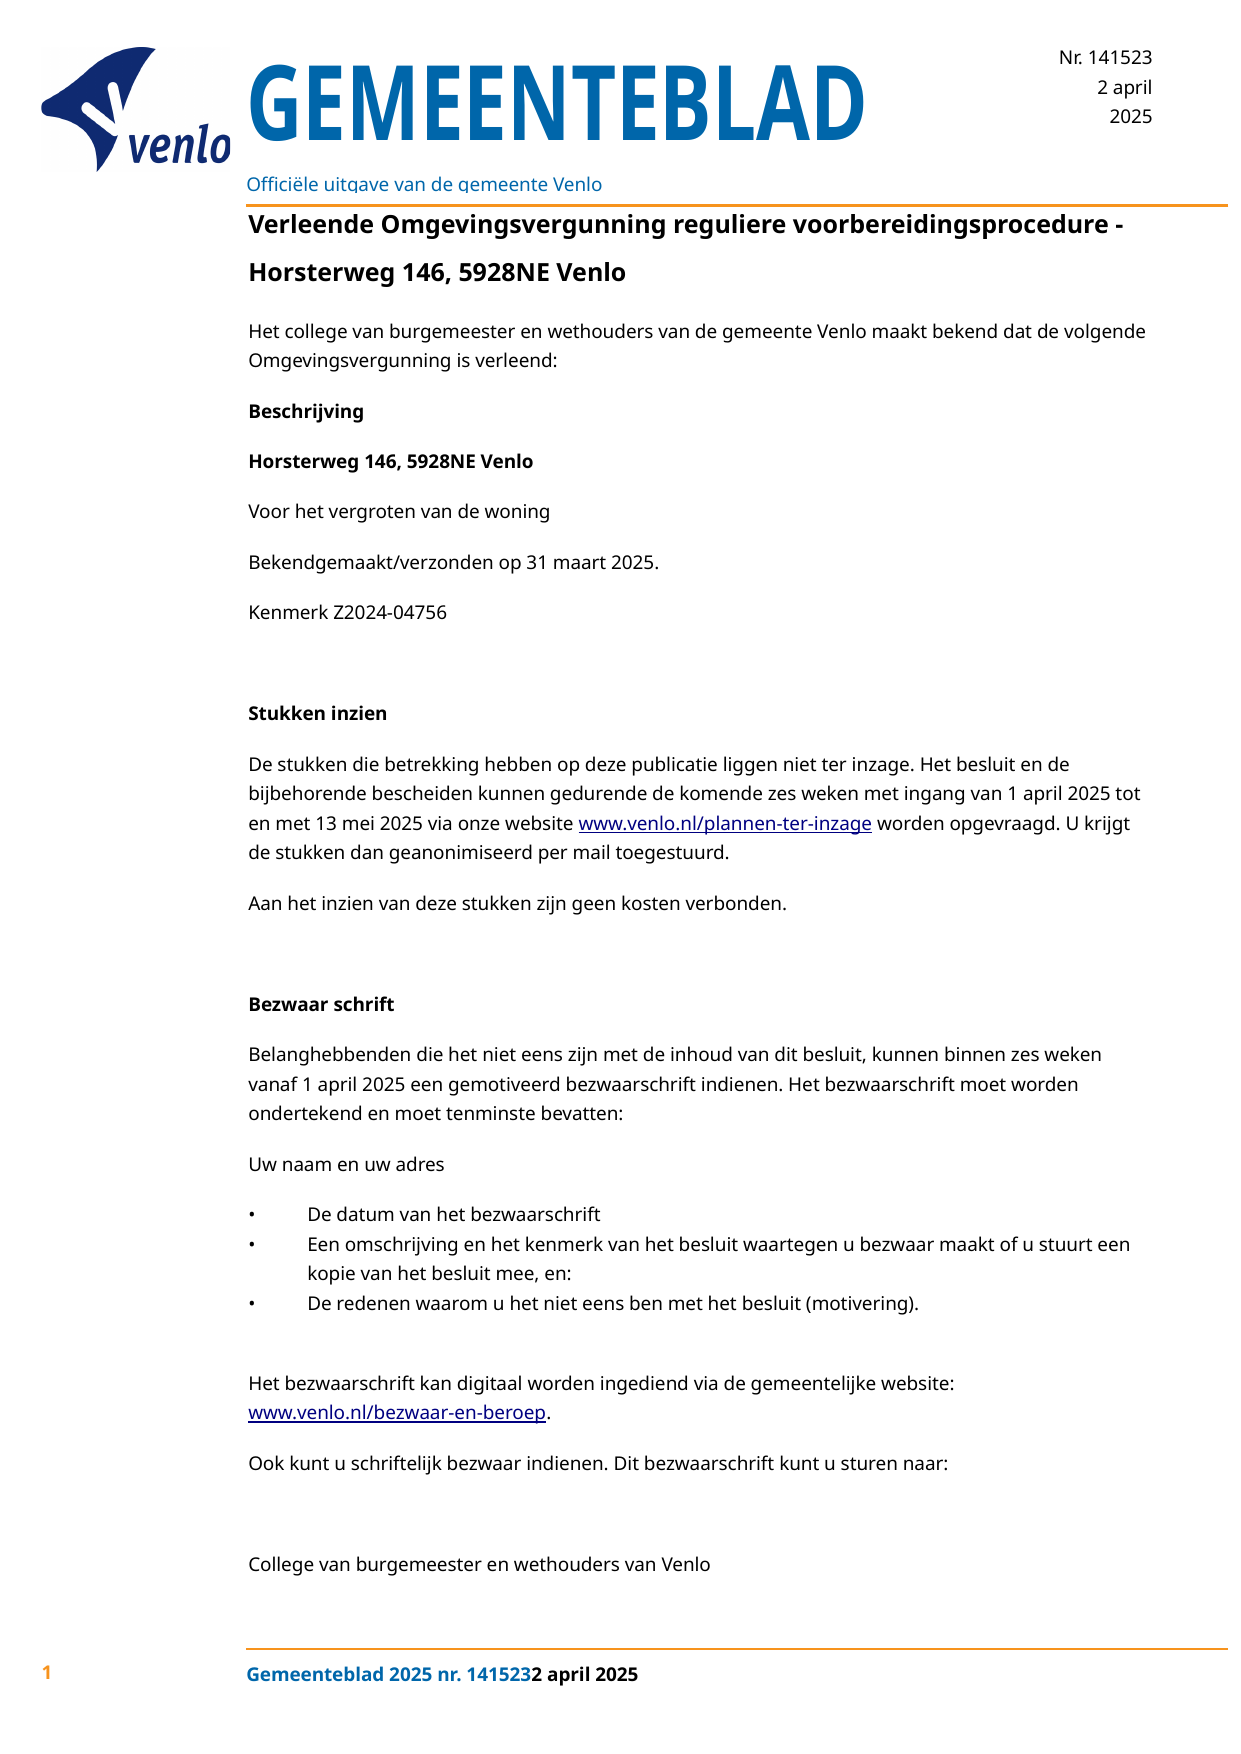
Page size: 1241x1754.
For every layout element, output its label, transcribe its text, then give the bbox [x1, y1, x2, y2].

text Uw naam en uw adres [248, 1151, 1152, 1177]
picture [41, 47, 231, 172]
text Bezwaar schrift [248, 991, 1152, 1017]
text Het college van burgemeester en wethouders van de gemeente Venlo maakt bekend dat de volgende Omgevingsvergunning is verleend: [248, 318, 1152, 373]
list De redenen waarom u het niet eens ben met het besluit (motivering). [248, 1290, 1152, 1316]
text Aan het inzien van deze stukken zijn geen kosten verbonden. [248, 890, 1152, 916]
text College van burgemeester en wethouders van Venlo [248, 1551, 1152, 1577]
list Een omschrijving en het kenmerk van het besluit waartegen u bezwaar maakt of u stuurt een kopie van het besluit mee, en: [248, 1231, 1152, 1286]
text Horsterweg 146, 5928NE Venlo [248, 448, 1152, 474]
list De datum van het bezwaarschrift [248, 1201, 1152, 1227]
text Verleende Omgevingsvergunning reguliere voorbereidingsprocedure - Horsterweg 146, 5928NE Venlo [248, 207, 1152, 288]
text Beschrijving [248, 398, 1152, 424]
text Ook kunt u schriftelijk bezwaar indienen. Dit bezwaarschrift kunt u sturen naar: [248, 1450, 1152, 1476]
text Belanghebbenden die het niet eens zijn met de inhoud van dit besluit, kunnen binnen zes weken vanaf 1 april 2025 een gemotiveerd bezwaarschrift indienen. Het bezwaarschrift moet worden ondertekend en moet tenminste bevatten: [248, 1041, 1152, 1126]
text Stukken inzien [248, 700, 1152, 726]
text Het bezwaarschrift kan digitaal worden ingediend via de gemeentelijke website: www.venlo.nl/bezwaar-en-beroep. [248, 1370, 1152, 1425]
text Bekendgemaakt/verzonden op 31 maart 2025. [248, 549, 1152, 575]
text Kenmerk Z2024-04756 [248, 599, 1152, 625]
text De stukken die betrekking hebben op deze publicatie liggen niet ter inzage. Het besluit en de bijbehorende bescheiden kunnen gedurende de komende zes weken met ingang van 1 april 2025 tot en met 13 mei 2025 via onze website www.venlo.nl/plannen-ter-inzage worden opgevraagd. U krijgt de stukken dan geanonimiseerd per mail toegestuurd. [248, 751, 1152, 865]
text Voor het vergroten van de woning [248, 499, 1152, 524]
